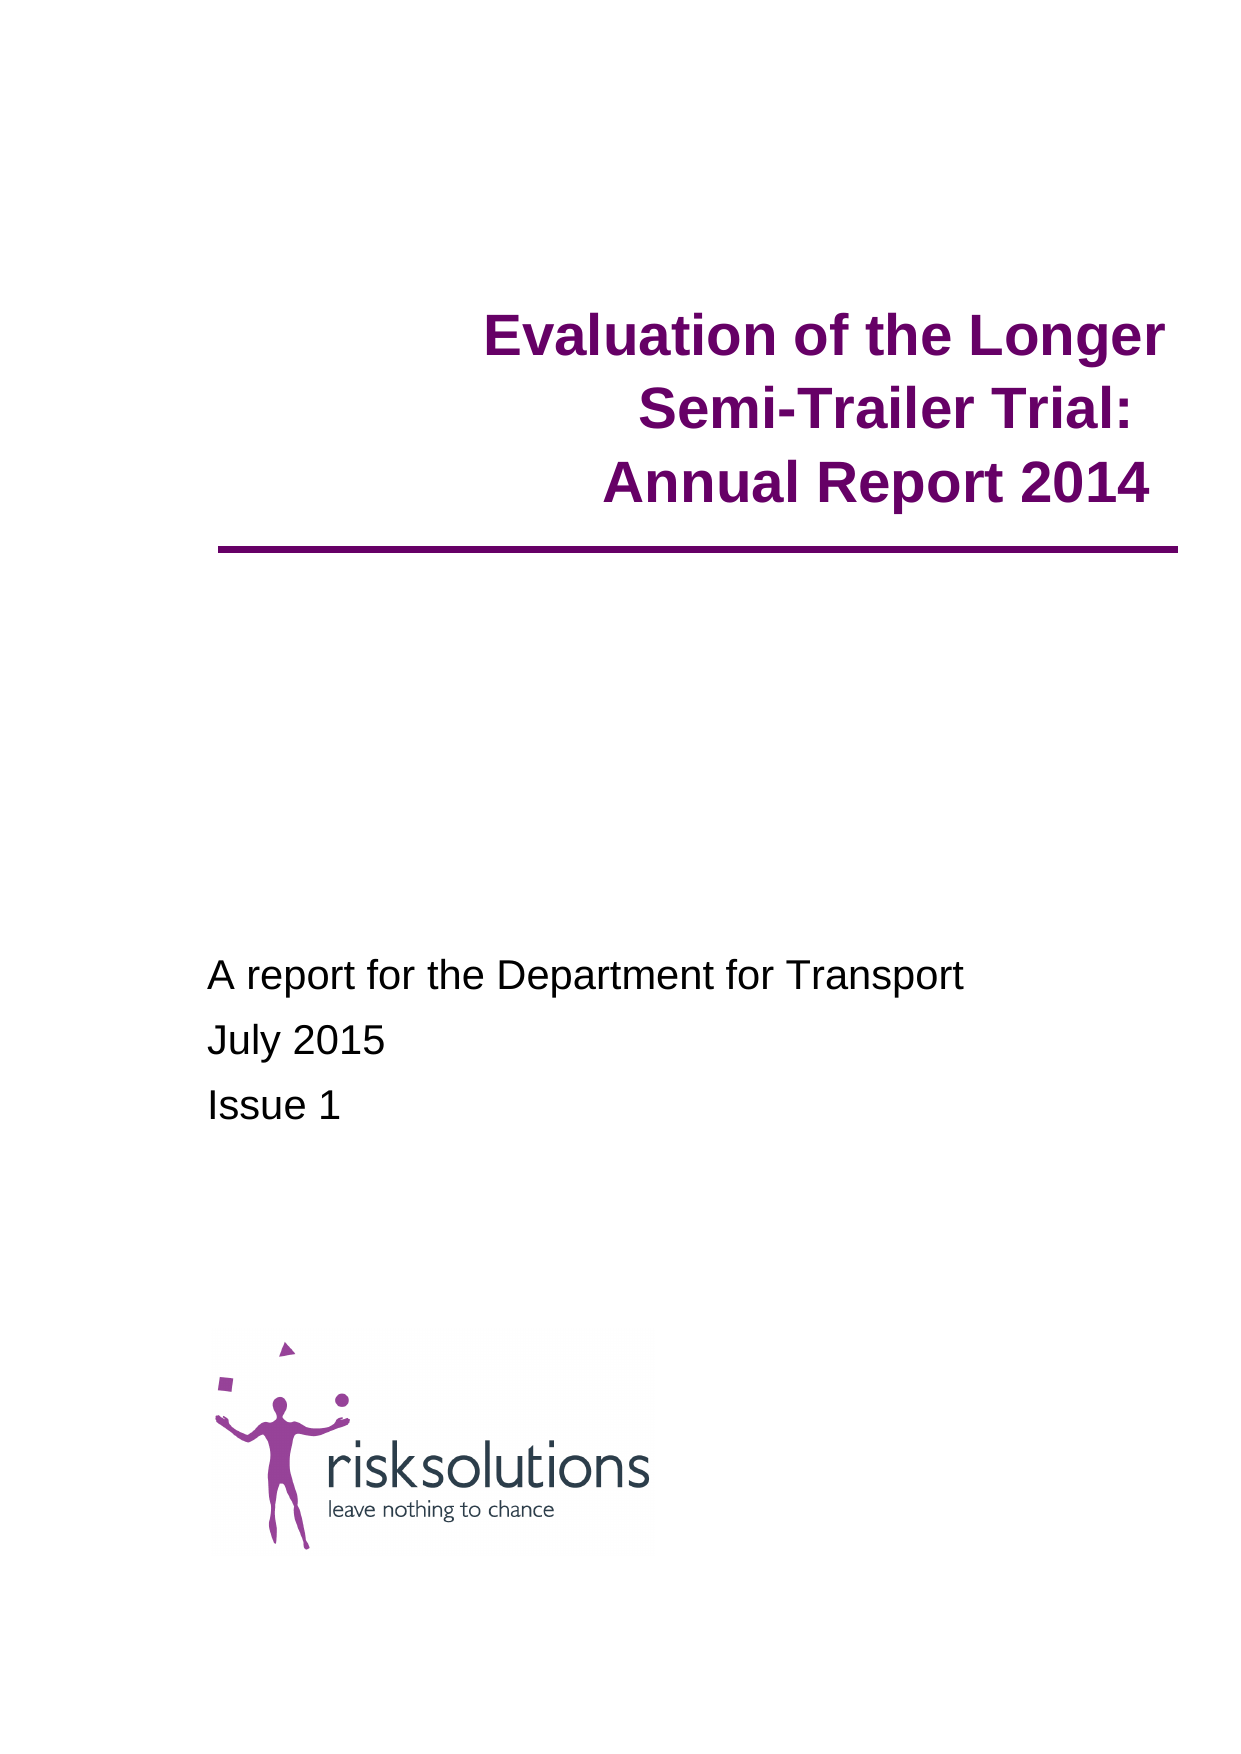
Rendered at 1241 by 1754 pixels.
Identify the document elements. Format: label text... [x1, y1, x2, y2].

text July 2015 [207, 1015, 1033, 1063]
text Issue 1 [207, 1081, 1033, 1128]
table_header [218, 148, 469, 546]
text A report for the Department for Transport [207, 950, 1033, 998]
table_header Evaluation of the Longer Semi-Trailer Trial: Annual Report 2014 [469, 148, 1178, 546]
